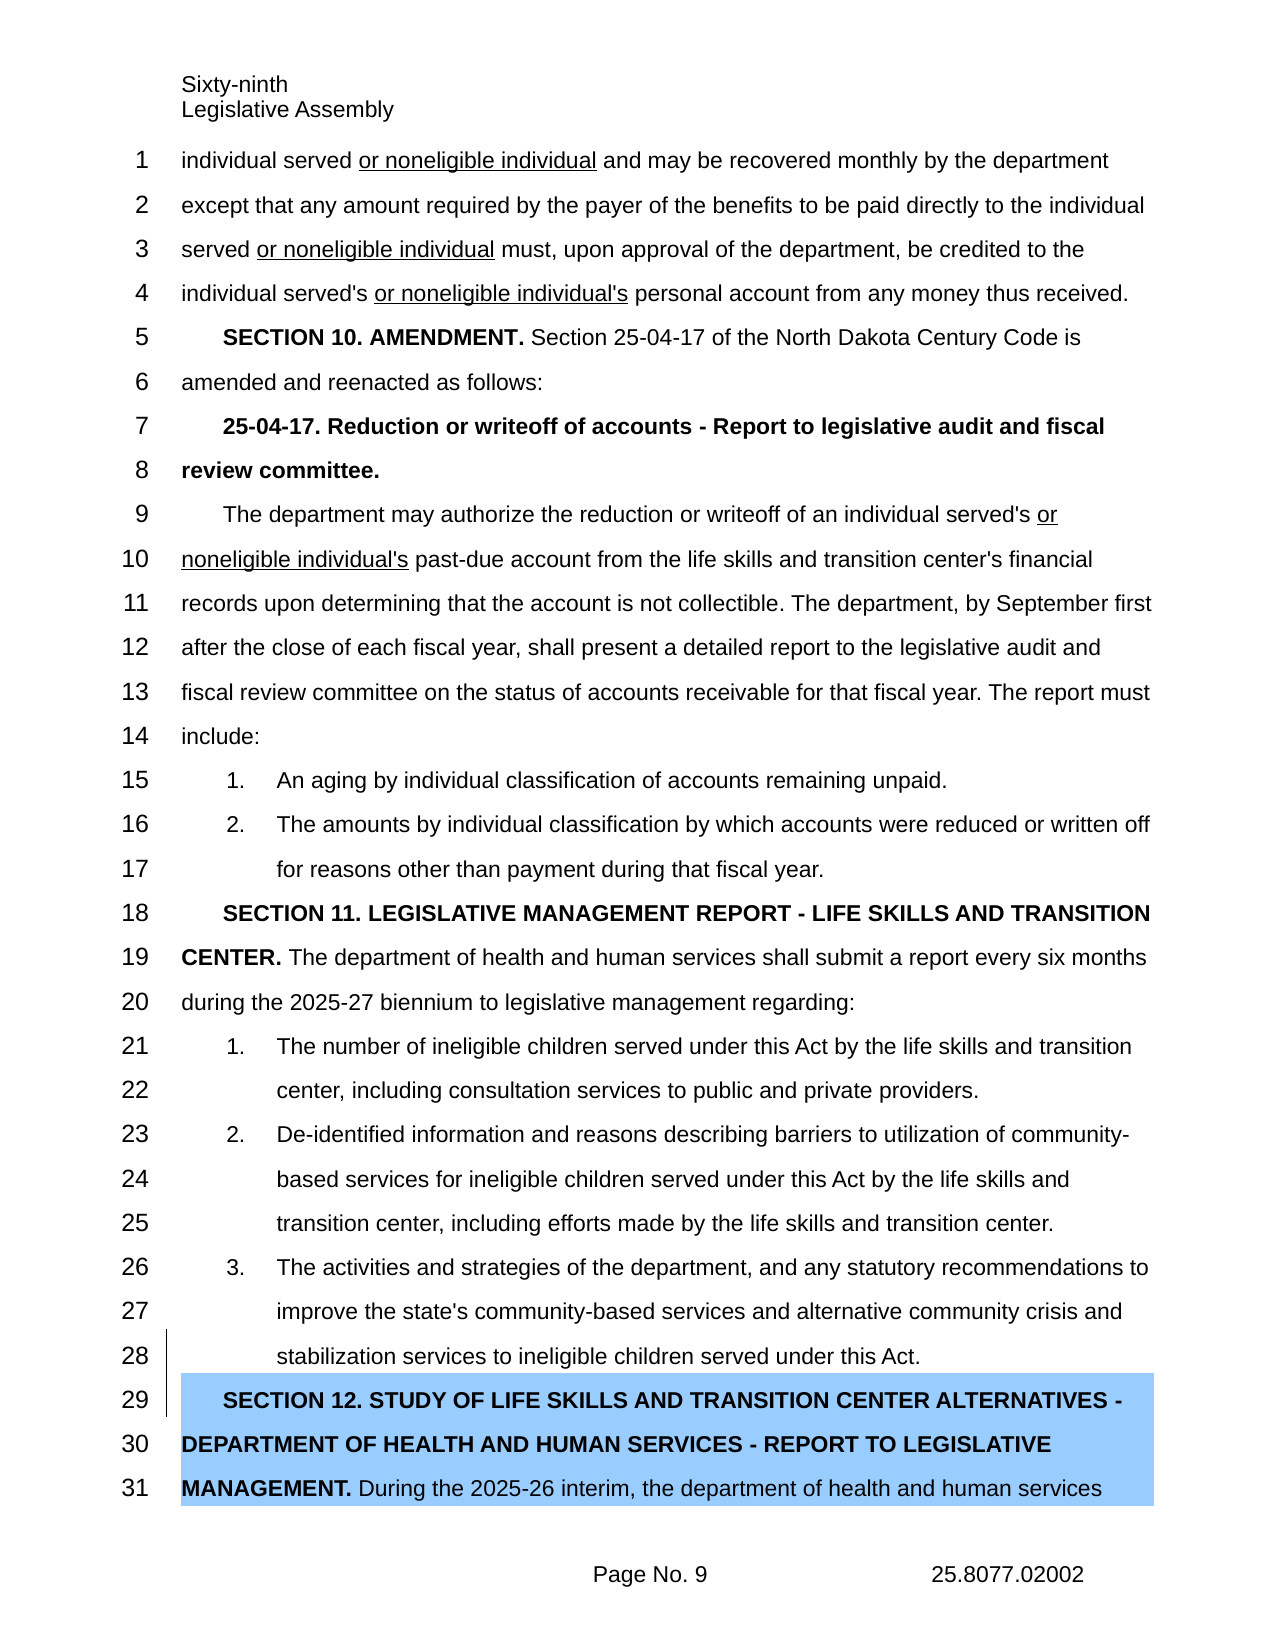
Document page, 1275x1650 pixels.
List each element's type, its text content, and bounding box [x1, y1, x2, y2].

text individual served or noneligible individual and may be recovered monthly by the department except that any amount required by the payer of the benefits to be paid directly to the individual served or noneligible individual must, upon approval of the department, be credited to the individual served's or noneligible individual's personal account from any money thus received. [181, 133, 1154, 310]
subtitle 25‑04‑17. Reduction or writeoff of accounts ‑ Report to legislative audit and fiscal review committee. [181, 399, 1154, 487]
text 3. The activities and strategies of the department, and any statutory recommendations to improve the state's community-based services and alternative community crisis and stabilization services to ineligible children served under this Act. [181, 1240, 1154, 1373]
text SECTION 11. LEGISLATIVE MANAGEMENT REPORT ‑ LIFE SKILLS AND TRANSITION CENTER. The department of health and human services shall submit a report every six months during the 2025-27 biennium to legislative management regarding: [181, 886, 1154, 1019]
text The department may authorize the reduction or writeoff of an individual served's or noneligible individual's past‑due account from the life skills and transition center's financial records upon determining that the account is not collectible. The department, by September first after the close of each fiscal year, shall present a detailed report to the legislative audit and fiscal review committee on the status of accounts receivable for that fiscal year. The report must include: [181, 487, 1154, 753]
text SECTION 10. AMENDMENT. Section 25‑04‑17 of the North Dakota Century Code is amended and reenacted as follows: [181, 310, 1154, 399]
text 1. The number of ineligible children served under this Act by the life skills and transition center, including consultation services to public and private providers. [181, 1019, 1154, 1107]
text SECTION 12. STUDY OF LIFE SKILLS AND TRANSITION CENTER ALTERNATIVES ‑ DEPARTMENT OF HEALTH AND HUMAN SERVICES ‑ REPORT TO LEGISLATIVE MANAGEMENT. During the 2025‑26 interim, the department of health and human services [181, 1373, 1154, 1506]
text 2. De-identified information and reasons describing barriers to utilization of community-based services for ineligible children served under this Act by the life skills and transition center, including efforts made by the life skills and transition center. [181, 1107, 1154, 1240]
text 2. The amounts by individual classification by which accounts were reduced or written off for reasons other than payment during that fiscal year. [181, 797, 1154, 886]
text 1. An aging by individual classification of accounts remaining unpaid. [181, 753, 1154, 797]
